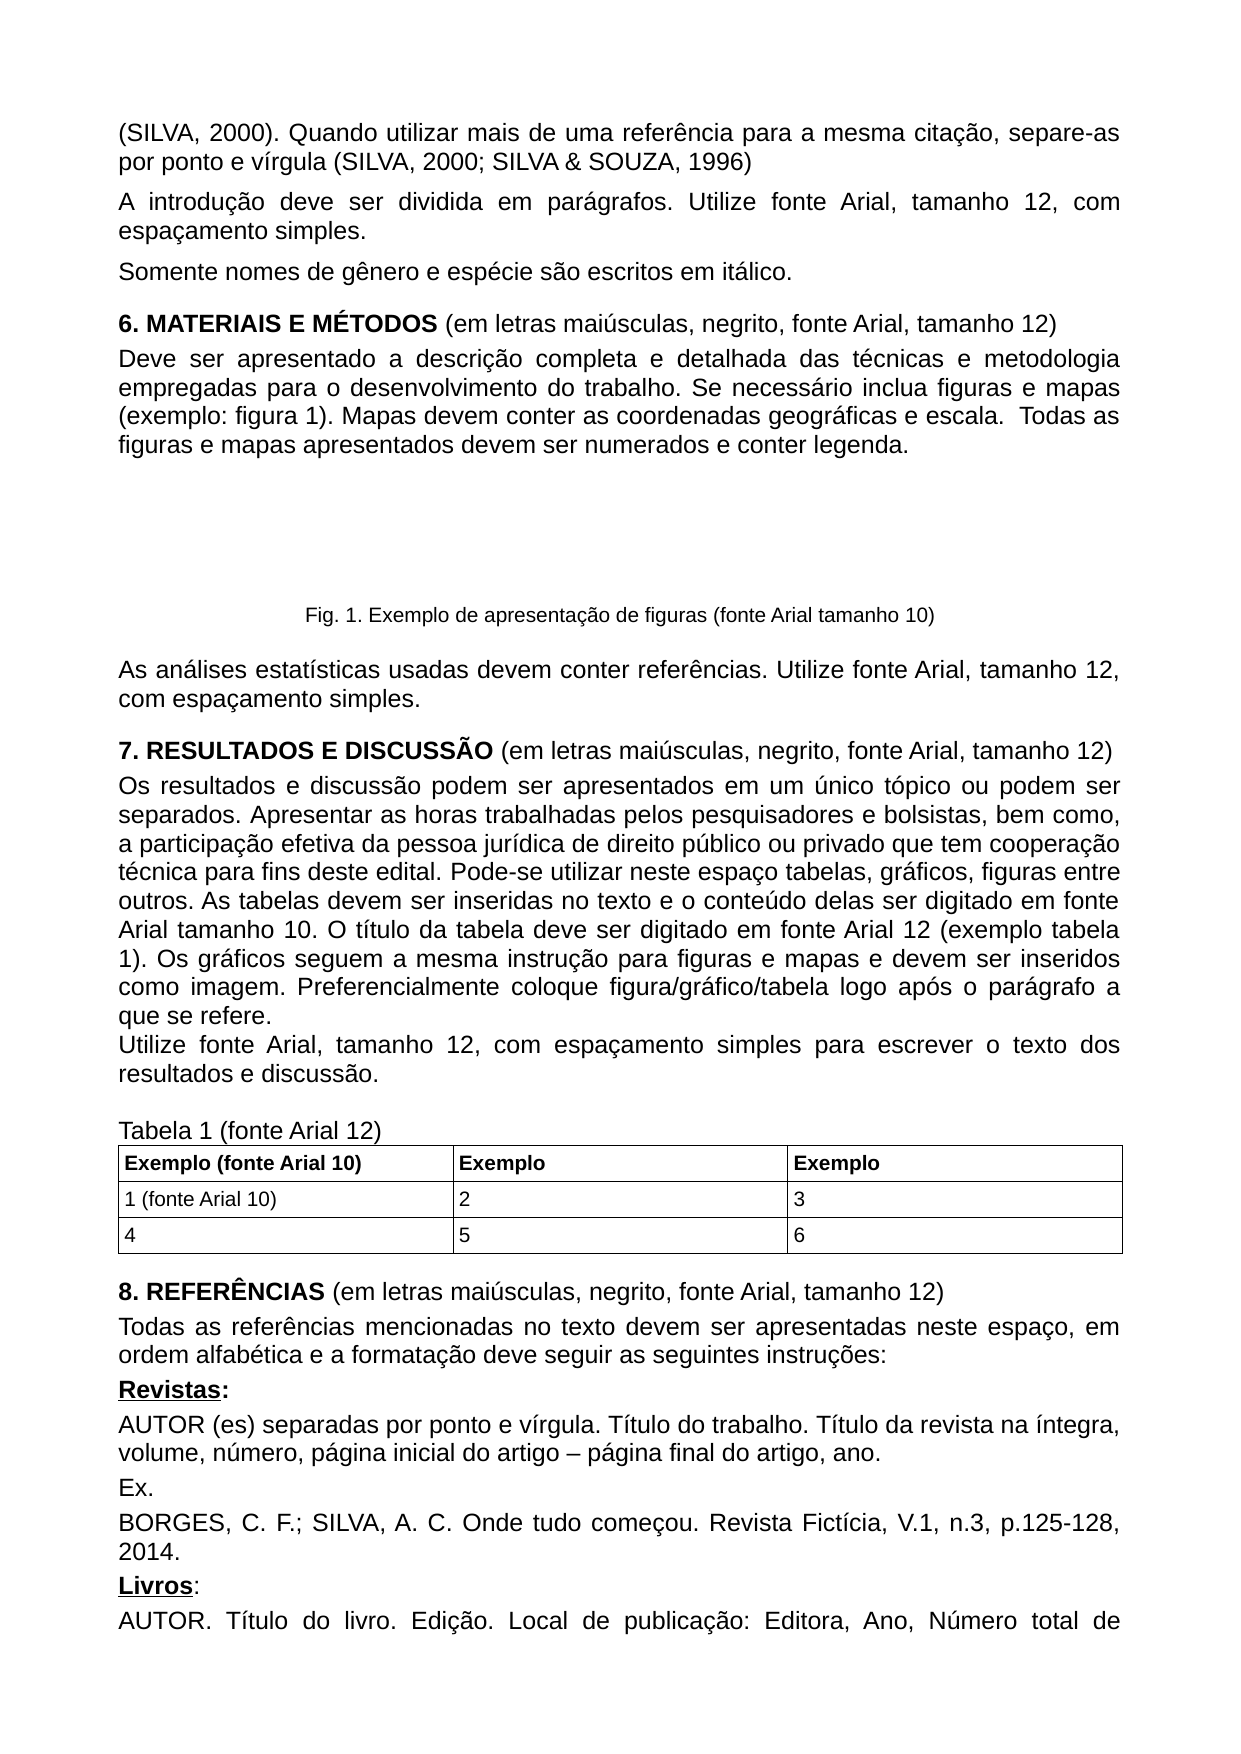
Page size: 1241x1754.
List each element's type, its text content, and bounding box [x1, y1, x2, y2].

table_cell 3 [788, 1182, 1122, 1217]
text Ex. [118, 1473, 1122, 1502]
table_cell 1 (fonte Arial 10) [119, 1182, 453, 1217]
table_header Exemplo [454, 1146, 787, 1181]
text Revistas: [118, 1375, 1122, 1404]
text Somente nomes de gênero e espécie são escritos em itálico. [118, 257, 1122, 285]
text Fig. 1. Exemplo de apresentação de figuras (fonte Arial tamanho 10) [118, 602, 1122, 626]
text 7. RESULTADOS E DISCUSSÃO (em letras maiúsculas, negrito, fonte Arial, tamanho 12) [118, 736, 1122, 765]
text Deve ser apresentado a descrição completa e detalhada das técnicas e metodologia empregadas para o desenvolvimento do trabalho. Se necessário inclua figuras e mapas (exemplo: figura 1). Mapas devem conter as coordenadas geográficas e escala. Todas as figuras e mapas apresentados devem ser numerados e conter legenda. [118, 344, 1122, 459]
table_header Exemplo (fonte Arial 10) [119, 1146, 453, 1181]
text 6. MATERIAIS E MÉTODOS (em letras maiúsculas, negrito, fonte Arial, tamanho 12) [118, 309, 1122, 338]
table_header Exemplo [788, 1146, 1122, 1181]
text As análises estatísticas usadas devem conter referências. Utilize fonte Arial, tamanho 12, com espaçamento simples. [118, 655, 1122, 713]
table_cell 6 [788, 1218, 1122, 1253]
text Todas as referências mencionadas no texto devem ser apresentadas neste espaço, em ordem alfabética e a formatação deve seguir as seguintes instruções: [118, 1311, 1122, 1369]
text Livros: [118, 1571, 1122, 1600]
table_cell 4 [119, 1218, 453, 1253]
text BORGES, C. F.; SILVA, A. C. Onde tudo começou. Revista Fictícia, V.1, n.3, p.125-128, 2014. [118, 1508, 1122, 1565]
text 8. REFERÊNCIAS (em letras maiúsculas, negrito, fonte Arial, tamanho 12) [118, 1277, 1122, 1306]
text (SILVA, 2000). Quando utilizar mais de uma referência para a mesma citação, separe-as por ponto e vírgula (SILVA, 2000; SILVA & SOUZA, 1996) [118, 118, 1122, 176]
text AUTOR (es) separadas por ponto e vírgula. Título do trabalho. Título da revista na íntegra, volume, número, página inicial do artigo – página final do artigo, ano. [118, 1409, 1122, 1467]
text AUTOR. Título do livro. Edição. Local de publicação: Editora, Ano, Número total de [118, 1606, 1122, 1634]
text Utilize fonte Arial, tamanho 12, com espaçamento simples para escrever o texto dos resultados e discussão. [118, 1030, 1122, 1087]
text Tabela 1 (fonte Arial 12) [118, 1116, 1122, 1145]
text A introdução deve ser dividida em parágrafos. Utilize fonte Arial, tamanho 12, com espaçamento simples. [118, 187, 1122, 245]
table_cell 5 [454, 1218, 787, 1253]
text Os resultados e discussão podem ser apresentados em um único tópico ou podem ser separados. Apresentar as horas trabalhadas pelos pesquisadores e bolsistas, bem como, a participação efetiva da pessoa jurídica de direito público ou privado que tem cooperação técnica para fins deste edital. Pode-se utilizar neste espaço tabelas, gráficos, figuras entre outros. As tabelas devem ser inseridas no texto e o conteúdo delas ser digitado em fonte Arial tamanho 10. O título da tabela deve ser digitado em fonte Arial 12 (exemplo tabela 1). Os gráficos seguem a mesma instrução para figuras e mapas e devem ser inseridos como imagem. Preferencialmente coloque figura/gráfico/tabela logo após o parágrafo a que se refere. [118, 771, 1122, 1030]
table_cell 2 [454, 1182, 787, 1217]
